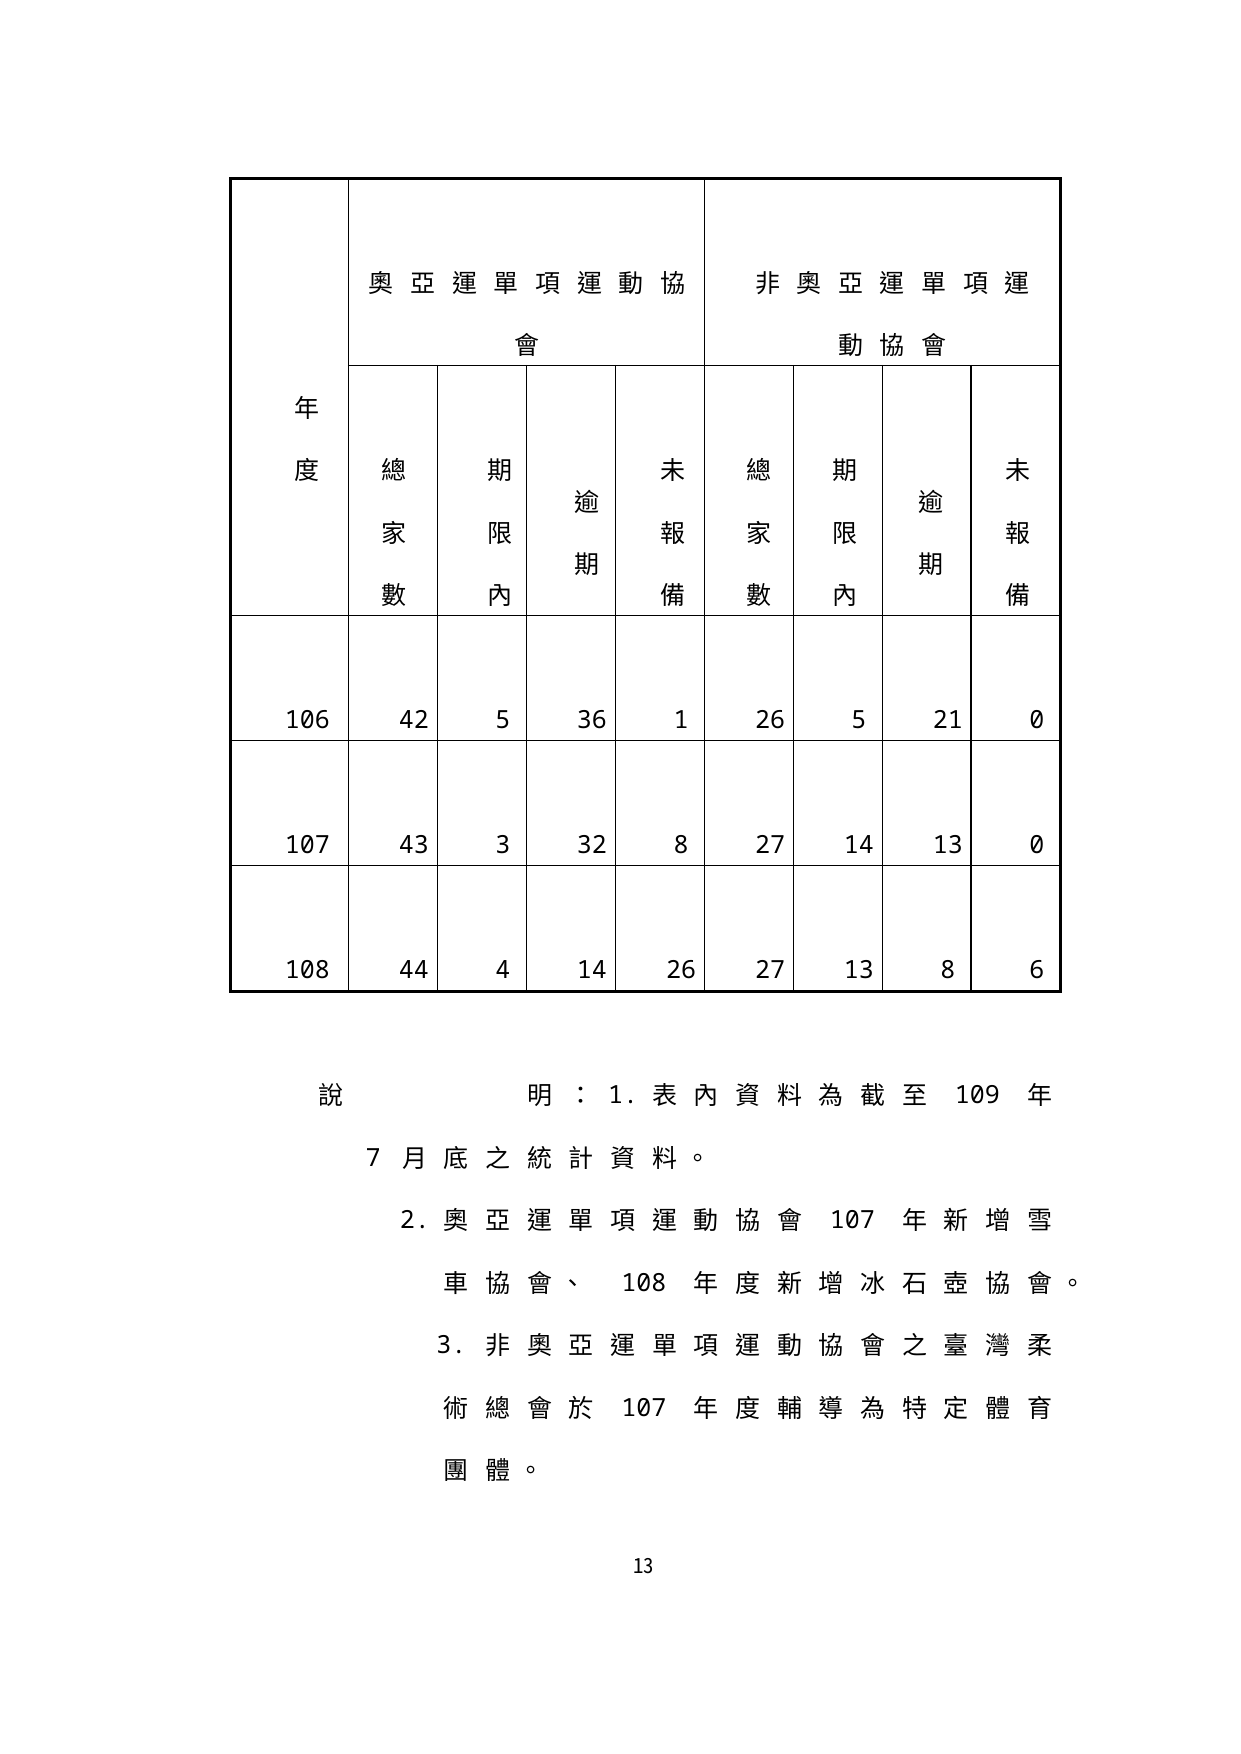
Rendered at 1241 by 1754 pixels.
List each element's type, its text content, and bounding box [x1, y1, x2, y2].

table_cell 108 [232, 866, 348, 990]
table_cell 107 [232, 741, 348, 865]
table_cell 5 [438, 616, 526, 740]
table_cell 0 [972, 616, 1059, 740]
table_cell 未報備 [972, 366, 1059, 615]
table_cell 106 [232, 616, 348, 740]
table_cell 36 [527, 616, 615, 740]
table_cell 逾期 [527, 366, 615, 615]
table_cell 3 [438, 741, 526, 865]
table_cell 26 [616, 866, 704, 990]
table_cell 21 [883, 616, 970, 740]
table_header 奧亞運單項運動協會 [349, 180, 704, 365]
table_cell 43 [349, 741, 437, 865]
table_cell 期限內 [438, 366, 526, 615]
table_cell 1 [616, 616, 704, 740]
text 2.奧亞運單項運動協會107年新增雪車協會、108年度新增冰石壺協會。 [384, 1177, 1060, 1302]
table_cell 0 [972, 741, 1059, 865]
table_cell 8 [883, 866, 970, 990]
table_header 非奧亞運單項運動協會 [705, 180, 1059, 365]
table_cell 總家數 [349, 366, 437, 615]
table_cell 13 [794, 866, 882, 990]
table_cell 總家數 [705, 366, 793, 615]
table_cell 期限內 [794, 366, 882, 615]
table_cell 8 [616, 741, 704, 865]
table_cell 6 [972, 866, 1059, 990]
table_cell 5 [794, 616, 882, 740]
table_cell 未報備 [616, 366, 704, 615]
table_cell 27 [705, 741, 793, 865]
table_cell 32 [527, 741, 615, 865]
table_cell 逾期 [883, 366, 970, 615]
table_cell 14 [527, 866, 615, 990]
table_cell 42 [349, 616, 437, 740]
text 說 明：1.表內資料為截至109年7月底之統計資料。 [181, 1052, 1060, 1177]
text 3.非奧亞運單項運動協會之臺灣柔術總會於107年度輔導為特定體育團體。 [185, 1302, 1060, 1490]
table_cell 4 [438, 866, 526, 990]
table_header 年度 [232, 180, 348, 615]
table_cell 13 [883, 741, 970, 865]
table_cell 27 [705, 866, 793, 990]
table_cell 44 [349, 866, 437, 990]
table_cell 14 [794, 741, 882, 865]
table_cell 26 [705, 616, 793, 740]
